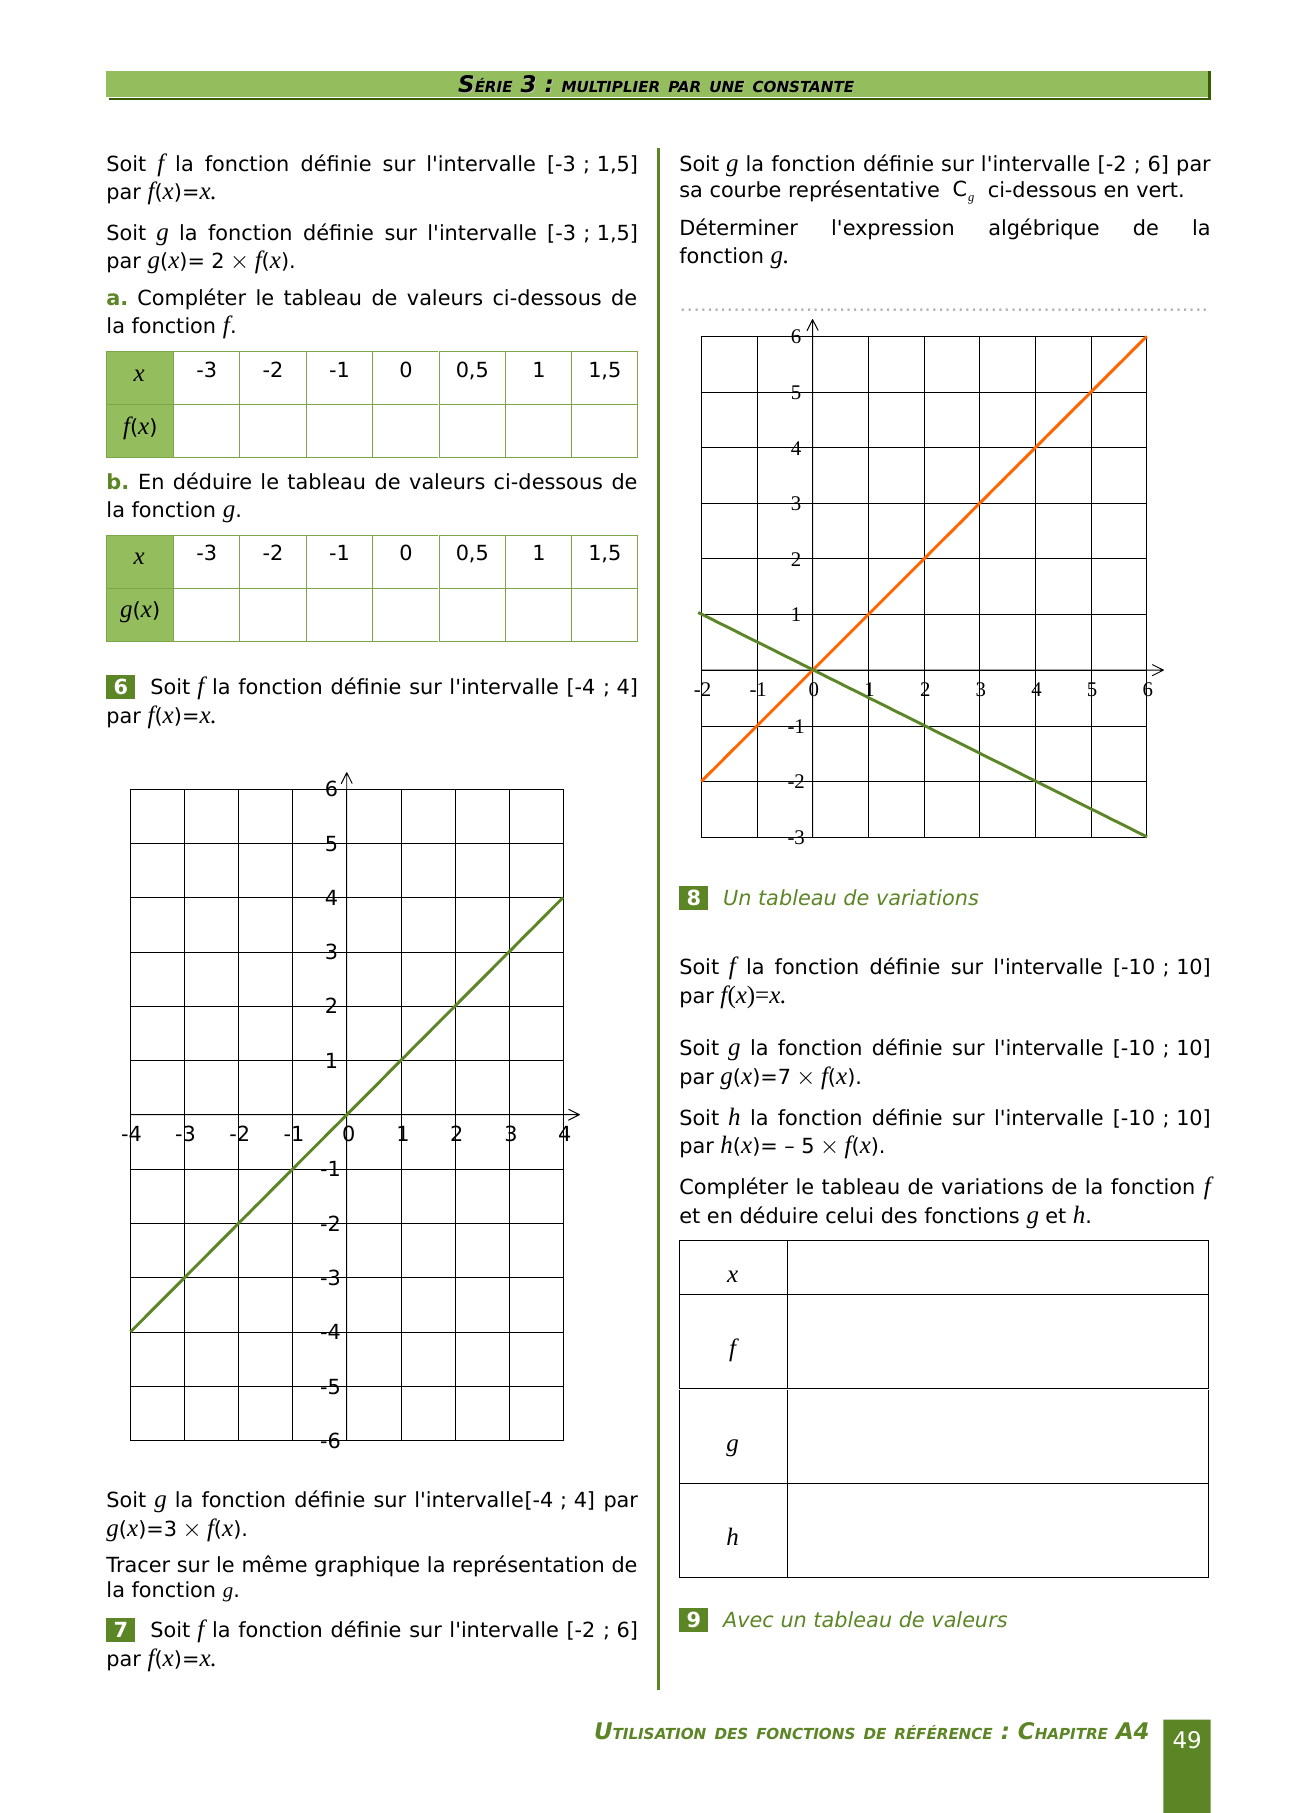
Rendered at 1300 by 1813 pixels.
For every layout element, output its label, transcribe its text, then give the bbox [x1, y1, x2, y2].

table_header 1,5 [572, 536, 637, 588]
table_cell [788, 1295, 1208, 1388]
table_cell [307, 405, 372, 457]
table_header -3 [174, 352, 239, 404]
table_header 0 [373, 536, 438, 588]
list Tracer sur le même graphique la représentation de la fonction g. [106, 1553, 638, 1602]
list Compléter le tableau de variations de la fonction f et en déduire celui des fonctions g et h. [679, 1171, 1211, 1228]
table_header -2 [240, 352, 306, 404]
table_cell [788, 1390, 1208, 1483]
table_cell [440, 405, 505, 457]
list Un tableau de variations [708, 886, 1211, 910]
table_cell f(x) [107, 405, 173, 457]
table_cell f [680, 1295, 787, 1388]
list Soit f la fonction définie sur l'intervalle [-2 ; 6] par f(x)=x. [106, 1614, 638, 1671]
table_header -3 [174, 536, 239, 588]
table_cell [572, 405, 637, 457]
list Soit g la fonction définie sur l'intervalle [-3 ; 1,5] par g(x)= 2 × f(x). [106, 217, 638, 274]
table_header 0,5 [440, 352, 505, 404]
table_cell [506, 589, 571, 641]
table_cell [506, 405, 571, 457]
list Déterminer l'expression algébrique de la fonction g. [679, 216, 1211, 269]
table_cell [373, 405, 438, 457]
table_cell g [680, 1390, 787, 1483]
list Soit f la fonction définie sur l'intervalle [-10 ; 10] par f(x)=x. [679, 951, 1211, 1009]
table_header [788, 1241, 1208, 1294]
list Compléter le tableau de valeurs ci-dessous de la fonction f. [106, 286, 638, 339]
table_cell [440, 589, 505, 641]
table_cell h [680, 1484, 787, 1577]
table_header 1 [506, 536, 571, 588]
table_header 1 [506, 352, 571, 404]
table_header 1,5 [572, 352, 637, 404]
list Soit f la fonction définie sur l'intervalle [-4 ; 4] par f(x)=x. [106, 671, 638, 729]
table_header -2 [240, 536, 306, 588]
table_cell [307, 589, 372, 641]
table_cell [174, 589, 239, 641]
list Soit f la fonction définie sur l'intervalle [-3 ; 1,5] par f(x)=x. [106, 148, 638, 205]
list …............................................................................. [679, 269, 1211, 317]
table_header -1 [307, 352, 372, 404]
list En déduire le tableau de valeurs ci-dessous de la fonction g. [106, 470, 638, 523]
list Avec un tableau de valeurs [708, 1608, 1211, 1632]
table_cell [174, 405, 239, 457]
list Soit g la fonction définie sur l'intervalle [-2 ; 6] par sa courbe représentative ci-dessous en vert. [679, 148, 1211, 204]
table_cell g(x) [107, 589, 173, 641]
table_cell [240, 589, 306, 641]
table_header -1 [307, 536, 372, 588]
table_cell [373, 589, 438, 641]
list Soit g la fonction définie sur l'intervalle[-4 ; 4] par g(x)=3 × f(x). [106, 1484, 638, 1542]
list Soit g la fonction définie sur l'intervalle [-10 ; 10] par g(x)=7 × f(x). [679, 1032, 1211, 1090]
table_header x [107, 352, 173, 404]
table_cell [788, 1484, 1208, 1577]
table_header x [107, 536, 173, 588]
list Soit h la fonction définie sur l'intervalle [-10 ; 10] par h(x)= – 5 × f(x). [679, 1102, 1211, 1159]
table_cell [572, 589, 637, 641]
table_header 0,5 [440, 536, 505, 588]
table_header 0 [373, 352, 438, 404]
table_cell [240, 405, 306, 457]
table_header x [680, 1241, 787, 1294]
